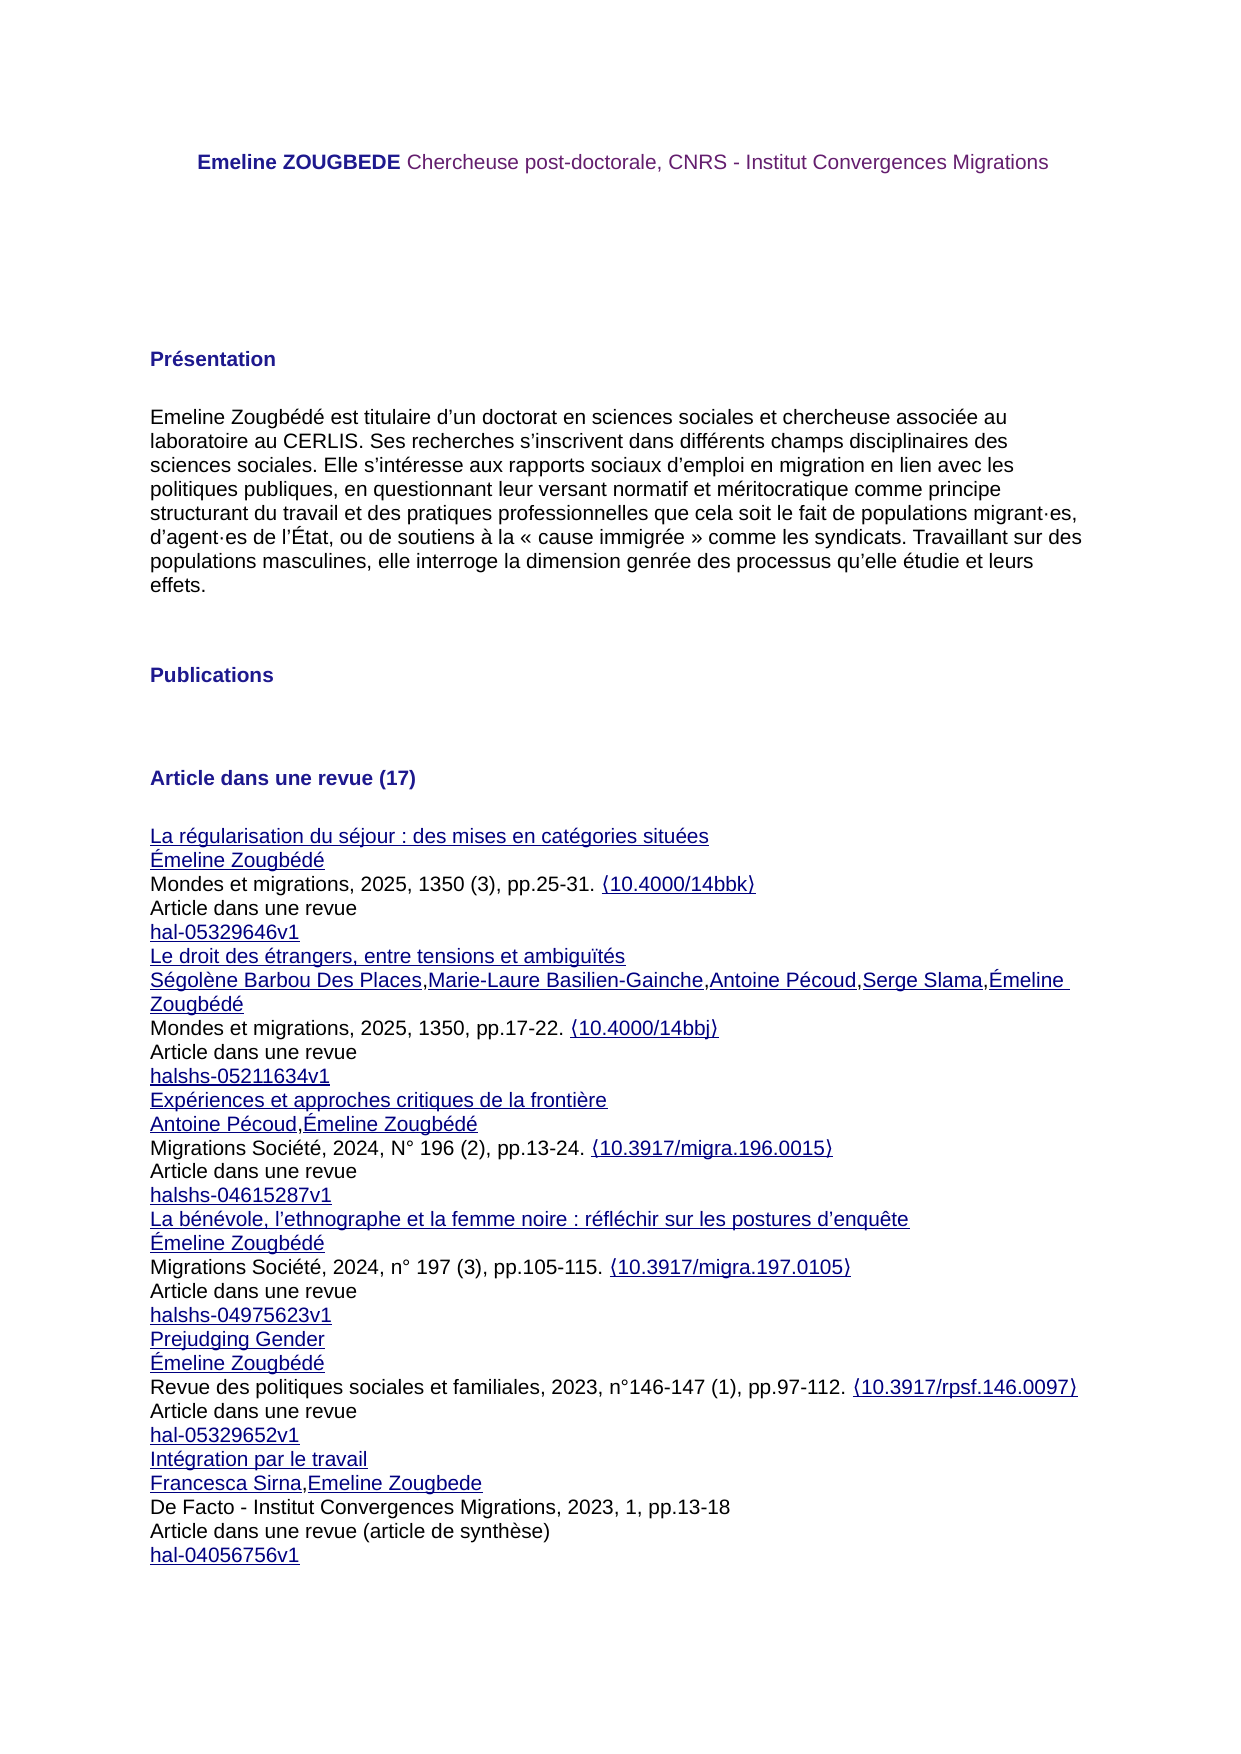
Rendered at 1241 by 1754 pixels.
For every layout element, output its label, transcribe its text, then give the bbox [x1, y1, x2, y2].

subtitle Emeline ZOUGBEDE Chercheuse post-doctorale, CNRS - Institut Convergences Migrations [150, 150, 1090, 174]
table_cell Intégration par le travail Francesca Sirna,Emeline Zougbede De Facto - Institut Convergences Migrations, 2023, 1, pp.13-18 Article dans une revue (article de synthèse) hal-04056756v1 [150, 1447, 1090, 1567]
text Emeline Zougbédé est titulaire d’un doctorat en sciences sociales et chercheuse associée au laboratoire au CERLIS. Ses recherches s’inscrivent dans différents champs disciplinaires des sciences sociales. Elle s’intéresse aux rapports sociaux d’emploi en migration en lien avec les politiques publiques, en questionnant leur versant normatif et méritocratique comme principe structurant du travail et des pratiques professionnelles que cela soit le fait de populations migrant·es, d’agent·es de l’État, ou de soutiens à la « cause immigrée » comme les syndicats. Travaillant sur des populations masculines, elle interroge la dimension genrée des processus qu’elle étudie et leurs effets. [150, 405, 1090, 597]
table_cell La bénévole, l’ethnographe et la femme noire : réfléchir sur les postures d’enquête Émeline Zougbédé Migrations Société, 2024, n° 197 (3), pp.105-115. ⟨10.3917/migra.197.0105⟩ Article dans une revue halshs-04975623v1 [150, 1207, 1090, 1327]
subtitle Article dans une revue (17) [150, 766, 1090, 789]
table_header La régularisation du séjour : des mises en catégories situées Émeline Zougbédé Mondes et migrations, 2025, 1350 (3), pp.25-31. ⟨10.4000/14bbk⟩ Article dans une revue hal-05329646v1 [150, 824, 1090, 944]
table_cell Prejudging Gender Émeline Zougbédé Revue des politiques sociales et familiales, 2023, n°146-147 (1), pp.97-112. ⟨10.3917/rpsf.146.0097⟩ Article dans une revue hal-05329652v1 [150, 1327, 1090, 1447]
table_cell Le droit des étrangers, entre tensions et ambiguïtés Ségolène Barbou Des Places,Marie-Laure Basilien-Gainche,Antoine Pécoud,Serge Slama,Émeline Zougbédé Mondes et migrations, 2025, 1350, pp.17-22. ⟨10.4000/14bbj⟩ Article dans une revue halshs-05211634v1 [150, 944, 1090, 1087]
subtitle Publications [150, 662, 1090, 686]
subtitle Présentation [150, 347, 1090, 371]
table_cell Expériences et approches critiques de la frontière Antoine Pécoud,Émeline Zougbédé Migrations Société, 2024, N° 196 (2), pp.13-24. ⟨10.3917/migra.196.0015⟩ Article dans une revue halshs-04615287v1 [150, 1088, 1090, 1207]
